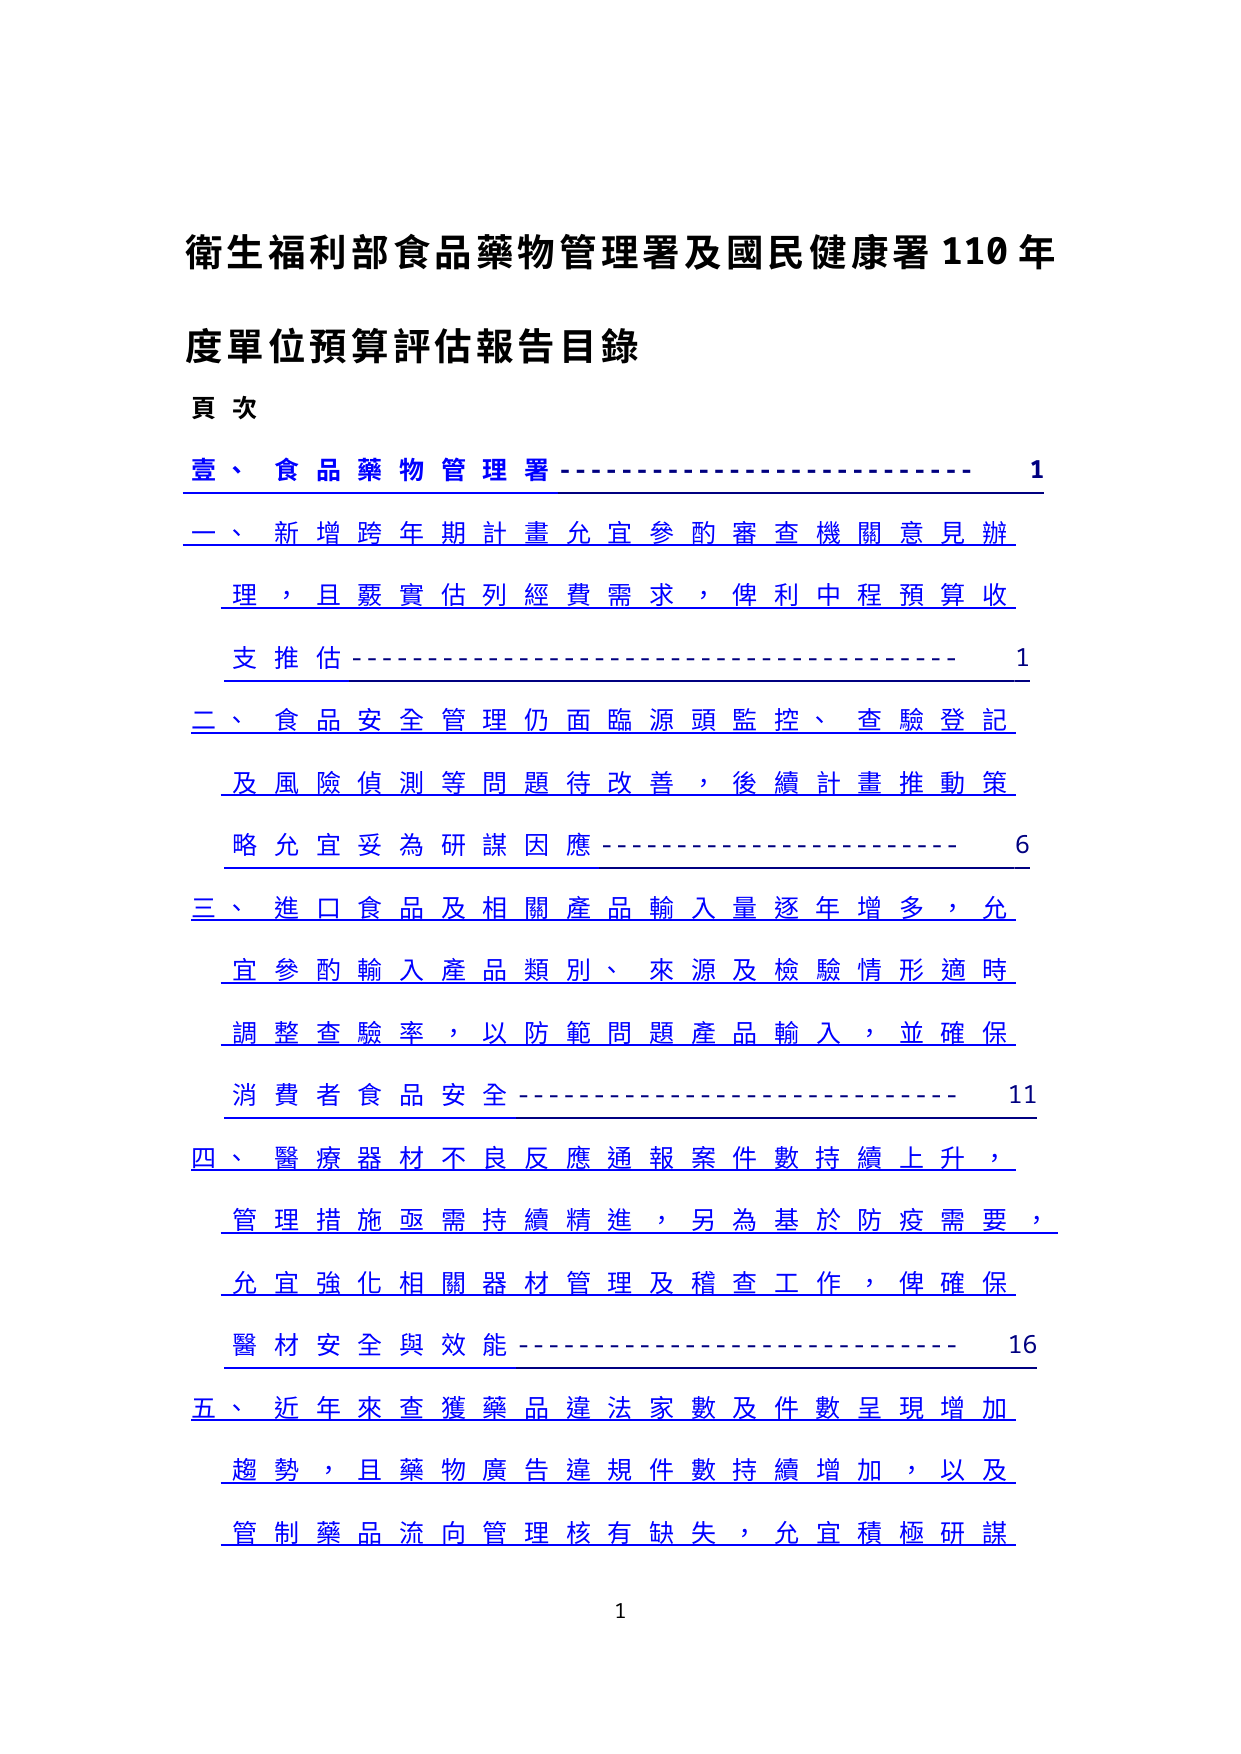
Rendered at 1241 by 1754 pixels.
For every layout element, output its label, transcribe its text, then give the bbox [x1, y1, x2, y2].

text 五、近年來查獲藥品違法家數及件數呈現增加趨勢，且藥物廣告違規件數持續增加，以及管制藥品流向管理核有缺失，允宜積極研謀 [183, 1365, 1043, 1552]
text 衛生福利部食品藥物管理署及國民健康署110年度單位預算評估報告目錄 頁次 [183, 177, 1072, 427]
text 三、進口食品及相關產品輸入量逐年增多，允宜參酌輸入產品類別、來源及檢驗情形適時調整查驗率，以防範問題產品輸入，並確保消費者食品安全 11 [183, 865, 1043, 1115]
text 一、新增跨年期計畫允宜參酌審查機關意見辦理，且覈實估列經費需求，俾利中程預算收支推估 1 [183, 494, 1043, 677]
text 二、食品安全管理仍面臨源頭監控、查驗登記及風險偵測等問題待改善，後續計畫推動策略允宜妥為研謀因應 6 [183, 677, 1043, 865]
text 壹、食品藥物管理署 1 [183, 427, 1058, 490]
text 四、醫療器材不良反應通報案件數持續上升，管理措施亟需持續精進，另為基於防疫需要，允宜強化相關器材管理及稽查工作，俾確保醫材安全與效能 16 [183, 1115, 1043, 1365]
